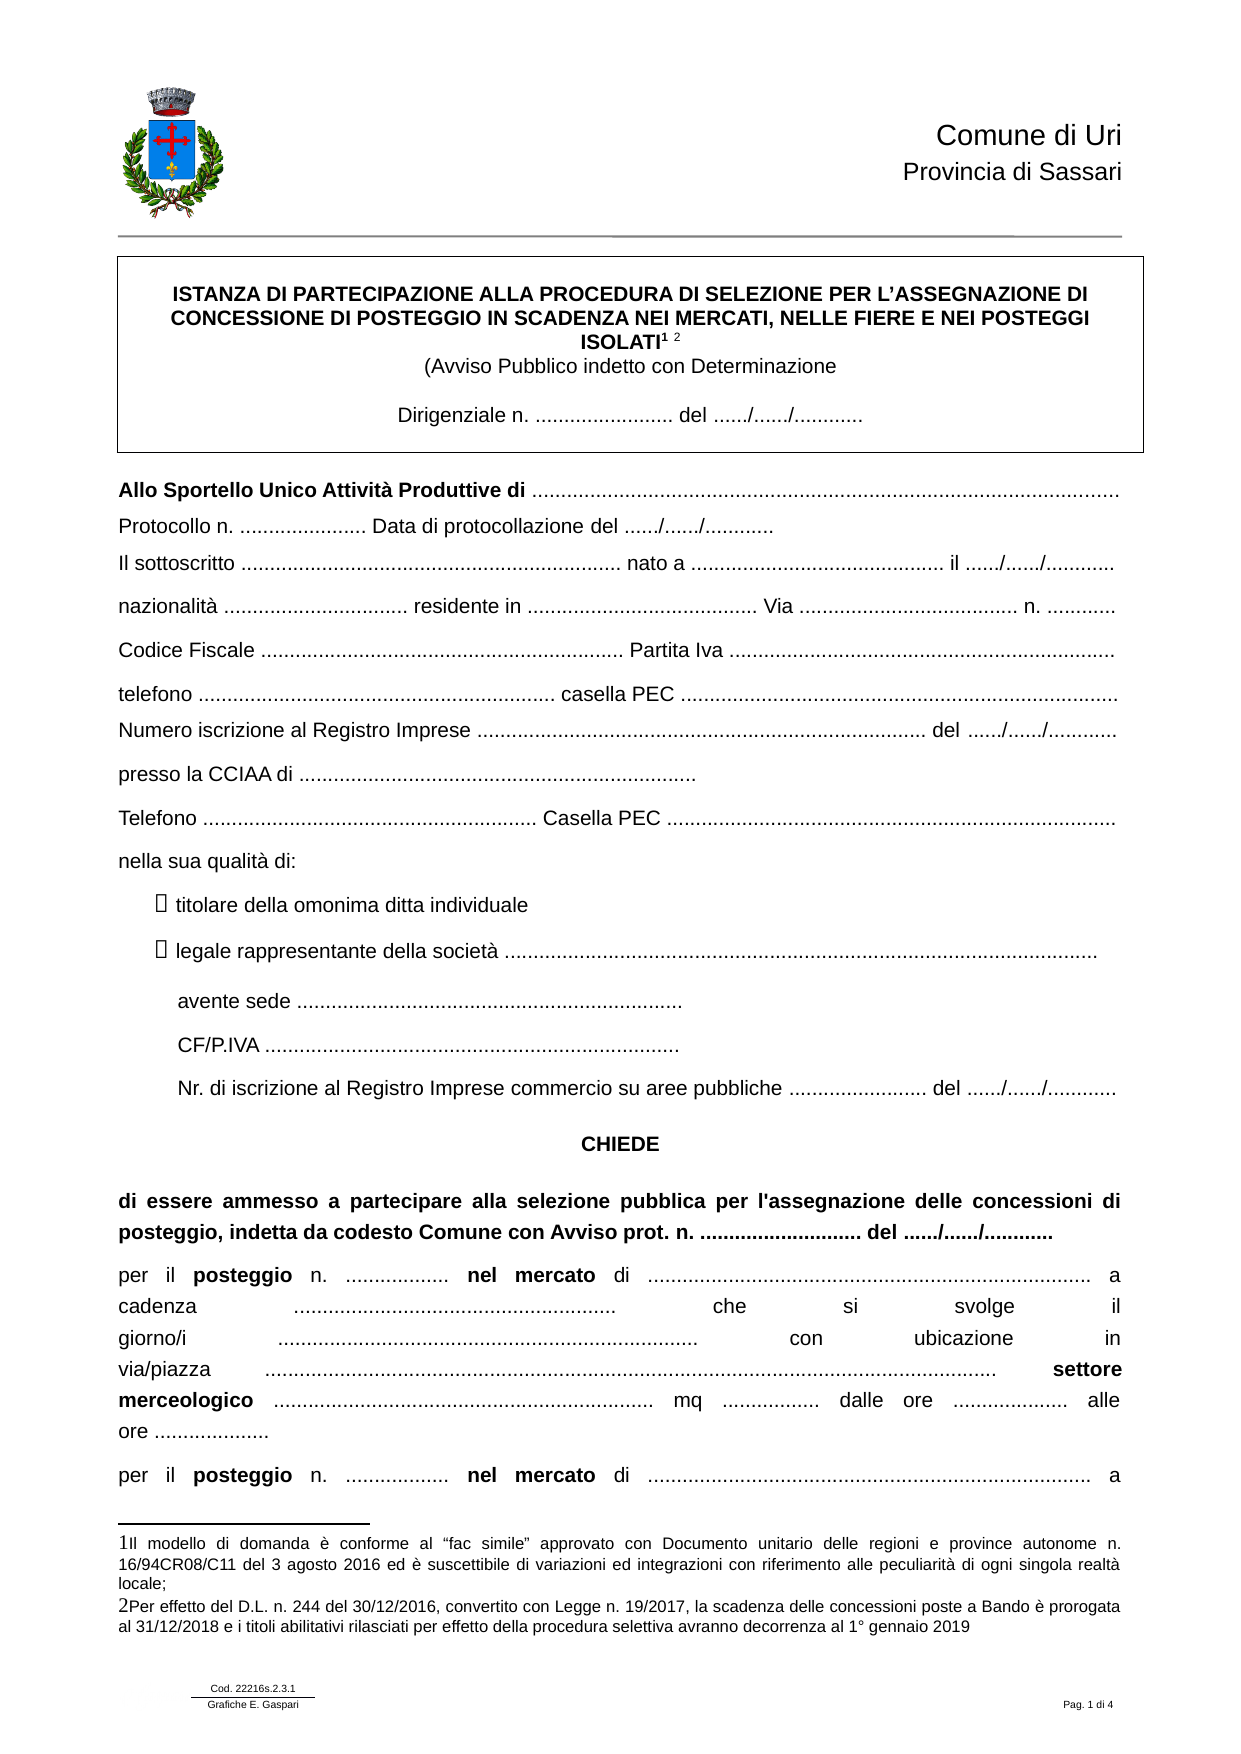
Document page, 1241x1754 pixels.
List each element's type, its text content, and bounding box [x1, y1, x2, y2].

text Allo Sportello Unico Attività Produttive di [118, 478, 1122, 502]
text presso la CCIAA di ..................................................................... [118, 762, 1122, 786]
table_header ISTANZA DI PARTECIPAZIONE ALLA PROCEDURA DI SELEZIONE PER L’ASSEGNAZIONE DI CONCESSIONE DI POSTEGGIO IN SCADENZA NEI MERCATI, NELLE FIERE E NEI POSTEGGI ISOLATI (Avviso Pubblico indetto con Determinazione Dirigenziale n. ........................ del ....../....../............ [118, 257, 1143, 452]
text nella sua qualità di: [118, 849, 1122, 873]
text  titolare della omonima ditta individuale [153, 886, 1122, 919]
text nazionalità ................................ residente in ........................................ Via ...................................... n. ............ [118, 594, 1122, 618]
text CHIEDE [118, 1132, 1122, 1156]
text di essere ammesso a partecipare alla selezione pubblica per l'assegnazione delle concessioni di posteggio, indetta da codesto Comune con Avviso prot. n. ............................ del ....../....../............ [118, 1188, 1122, 1243]
text Telefono .......................................................... Casella PEC .............................................................................. [118, 805, 1122, 829]
text Protocollo n. ...................... Data di protocollazione del ....../....../............ [118, 514, 1122, 538]
text Comune di Uri [224, 118, 1122, 152]
text CF/P.IVA ........................................................................ [177, 1032, 1122, 1056]
text per il posteggio n. .................. nel mercato di ............................................................................. a [118, 1463, 1122, 1487]
text telefono .............................................................. casella PEC ............................................................................ [118, 682, 1122, 706]
text Il sottoscritto .................................................................. nato a ............................................ il ....../....../............ [118, 551, 1122, 575]
text per il posteggio n. .................. nel mercato di ............................................................................. a cadenza ........................................................ che si svolge il giorno/i ......................................................................... con ubicazione in via/piazza ............................................................................................................................... settore merceologico .................................................................. mq ................. dalle ore .................... alle ore .................... [118, 1263, 1122, 1443]
text Numero iscrizione al Registro Imprese .............................................................................. del ....../....../............ [118, 718, 1122, 742]
text Nr. di iscrizione al Registro Imprese commercio su aree pubbliche ........................ del ....../....../............ [177, 1076, 1122, 1100]
picture [122, 87, 224, 219]
text Codice Fiscale ............................................................... Partita Iva ................................................................... [118, 638, 1122, 662]
text avente sede ................................................................... [177, 989, 1122, 1013]
text  legale rappresentante della società ....................................................................................................... [153, 932, 1122, 966]
text Provincia di Sassari [224, 157, 1122, 185]
